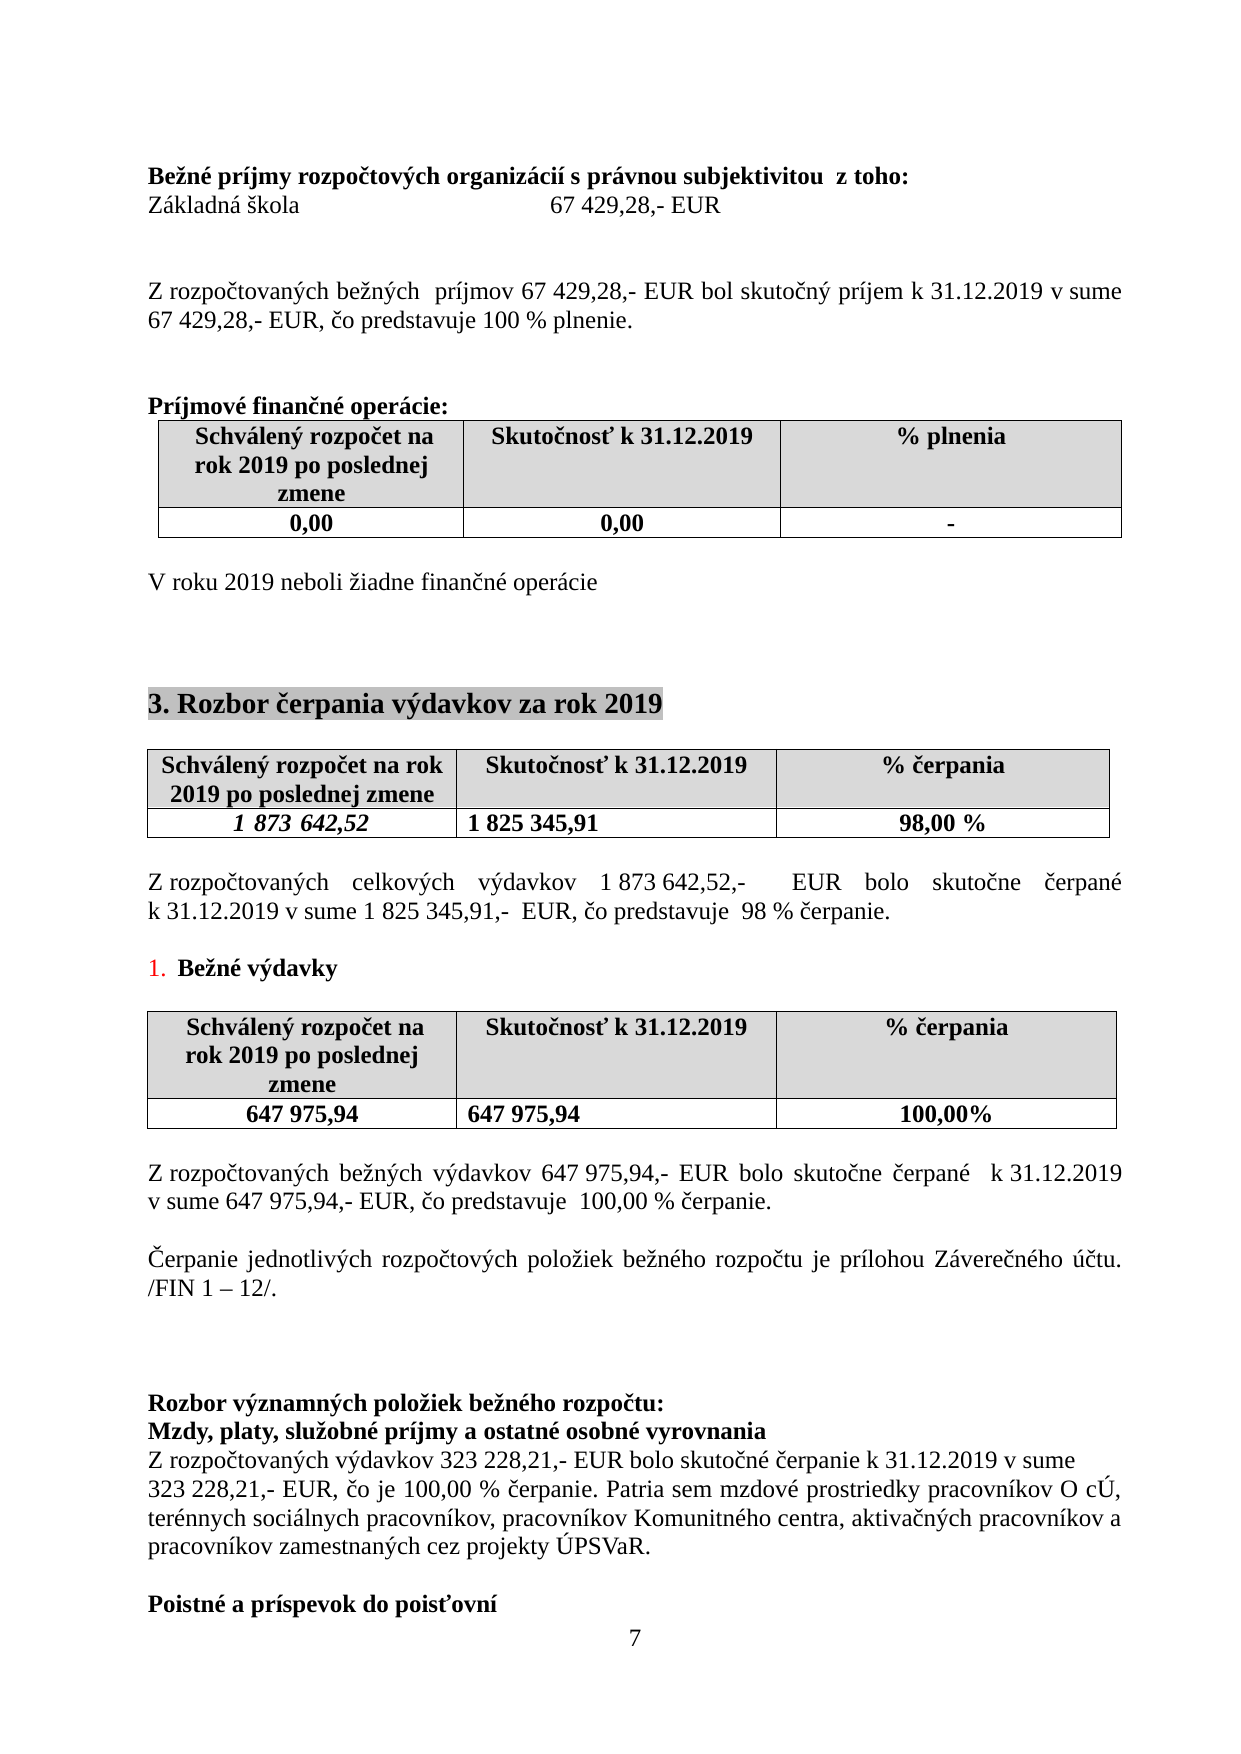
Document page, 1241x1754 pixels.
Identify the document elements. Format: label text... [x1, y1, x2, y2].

table_header Skutočnosť k 31.12.2019 [457, 750, 776, 807]
text Bežné príjmy rozpočtových organizácií s právnou subjektivitou z toho: [148, 161, 1122, 190]
table_cell 98,00 % [777, 809, 1109, 837]
text Poistné a príspevok do poisťovní [148, 1589, 1122, 1618]
text Z rozpočtovaných bežných príjmov 67 429,28,- EUR bol skutočný príjem k 31.12.2019 v sume 67 429,28,- EUR, čo predstavuje 100 % plnenie. [148, 276, 1122, 334]
table_header % čerpania [777, 1012, 1116, 1098]
table_header Skutočnosť k 31.12.2019 [464, 421, 780, 507]
table_cell 1 825 345,91 [457, 809, 776, 837]
table_cell 100,00% [777, 1099, 1116, 1128]
table_header Schválený rozpočet na rok 2019 po poslednej zmene [148, 1012, 456, 1098]
table_header Schválený rozpočet na rok 2019 po poslednej zmene [148, 750, 456, 807]
table_header Skutočnosť k 31.12.2019 [457, 1012, 776, 1098]
list Bežné výdavky [148, 953, 1122, 982]
text Z rozpočtovaných výdavkov 323 228,21,- EUR bolo skutočné čerpanie k 31.12.2019 v sume [148, 1445, 1122, 1474]
text Rozbor významných položiek bežného rozpočtu: [148, 1388, 1122, 1416]
table_cell 0,00 [159, 508, 463, 537]
text Príjmové finančné operácie: [148, 391, 1122, 420]
text Čerpanie jednotlivých rozpočtových položiek bežného rozpočtu je prílohou Záverečného účtu. /FIN 1 – 12/. [148, 1244, 1122, 1301]
text Základná škola 67 429,28,- EUR [148, 190, 1122, 219]
text Z rozpočtovaných bežných výdavkov 647 975,94,- EUR bolo skutočne čerpané k 31.12.2019 v sume 647 975,94,- EUR, čo predstavuje 100,00 % čerpanie. [148, 1158, 1122, 1215]
table_cell - [781, 508, 1121, 537]
table_cell 647 975,94 [148, 1099, 456, 1128]
text 3. Rozbor čerpania výdavkov za rok 2019 [148, 687, 1122, 720]
table_header % plnenia [781, 421, 1121, 507]
table_cell 1 873 642,52 [148, 809, 456, 837]
text Z rozpočtovaných celkových výdavkov 1 873 642,52,- EUR bolo skutočne čerpané k 31.12.2019 v sume 1 825 345,91,- EUR, čo predstavuje 98 % čerpanie. [148, 867, 1122, 924]
table_cell 647 975,94 [457, 1099, 776, 1128]
table_header Schválený rozpočet na rok 2019 po poslednej zmene [159, 421, 463, 507]
table_cell 0,00 [464, 508, 780, 537]
text 323 228,21,- EUR, čo je 100,00 % čerpanie. Patria sem mzdové prostriedky pracovníkov O cÚ, terénnych sociálnych pracovníkov, pracovníkov Komunitného centra, aktivačných pracovníkov a pracovníkov zamestnaných cez projekty ÚPSVaR. [148, 1474, 1122, 1560]
text V roku 2019 neboli žiadne finančné operácie [148, 567, 1122, 596]
table_header % čerpania [777, 750, 1109, 807]
text Mzdy, platy, služobné príjmy a ostatné osobné vyrovnania [148, 1416, 1122, 1445]
